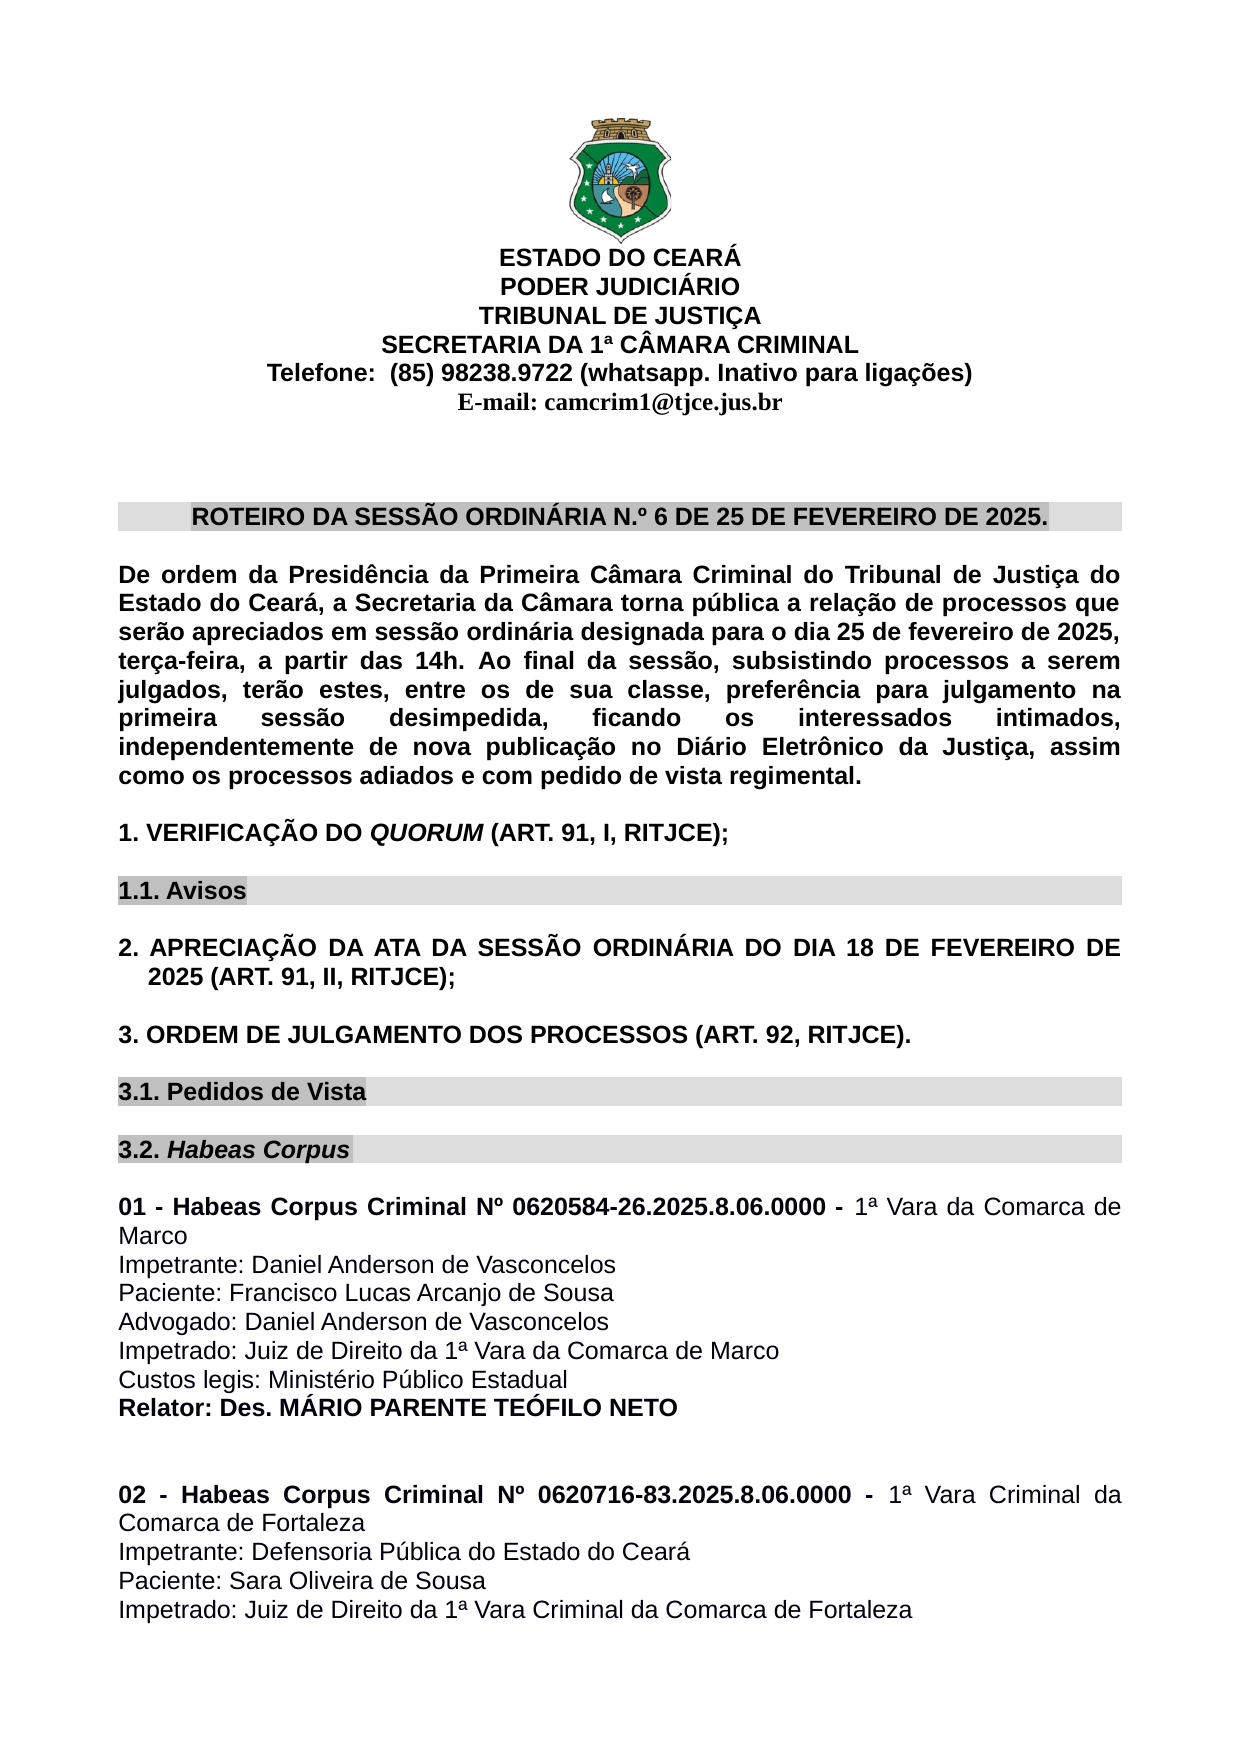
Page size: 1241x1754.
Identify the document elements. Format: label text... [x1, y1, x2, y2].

text Impetrante: Daniel Anderson de Vasconcelos [118, 1250, 1122, 1278]
text 1.1. Avisos [118, 876, 1122, 905]
text SECRETARIA DA 1ª CÂMARA CRIMINAL [118, 330, 1122, 358]
text 02 - Habeas Corpus Criminal Nº 0620716-83.2025.8.06.0000 - 1ª Vara Criminal da Comarca de Fortaleza [118, 1480, 1122, 1537]
text 1. VERIFICAÇÃO DO QUORUM (ART. 91, I, RITJCE); [118, 818, 1122, 847]
text Custos legis: Ministério Público Estadual [118, 1365, 1122, 1393]
text 3.2. Habeas Corpus [118, 1135, 1122, 1163]
text Impetrado: Juiz de Direito da 1ª Vara da Comarca de Marco [118, 1336, 1122, 1365]
text De ordem da Presidência da Primeira Câmara Criminal do Tribunal de Justiça do Estado do Ceará, a Secretaria da Câmara torna pública a relação de processos que serão apreciados em sessão ordinária designada para o dia 25 de fevereiro de 2025, terça-feira, a partir das 14h. Ao final da sessão, subsistindo processos a serem julgados, terão estes, entre os de sua classe, preferência para julgamento na primeira sessão desimpedida, ficando os interessados intimados, independentemente de nova publicação no Diário Eletrônico da Justiça, assim como os processos adiados e com pedido de vista regimental. [118, 560, 1122, 790]
text 01 - Habeas Corpus Criminal Nº 0620584-26.2025.8.06.0000 - 1ª Vara da Comarca de Marco [118, 1192, 1122, 1250]
text Advogado: Daniel Anderson de Vasconcelos [118, 1307, 1122, 1336]
text ESTADO DO CEARÁ [118, 243, 1122, 272]
text 2. APRECIAÇÃO DA ATA DA SESSÃO ORDINÁRIA DO DIA 18 DE FEVEREIRO DE 2025 (ART. 91, II, RITJCE); [118, 933, 1122, 991]
picture [569, 118, 672, 244]
text Relator: Des. MÁRIO PARENTE TEÓFILO NETO [118, 1393, 1122, 1422]
text Impetrante: Defensoria Pública do Estado do Ceará [118, 1537, 1122, 1566]
text Paciente: Francisco Lucas Arcanjo de Sousa [118, 1278, 1122, 1307]
text 3.1. Pedidos de Vista [118, 1077, 1122, 1106]
text PODER JUDICIÁRIO [118, 272, 1122, 301]
text E-mail: camcrim1@tjce.jus.br [118, 387, 1122, 416]
text Telefone: (85) 98238.9722 (whatsapp. Inativo para ligações) [118, 358, 1122, 387]
text Impetrado: Juiz de Direito da 1ª Vara Criminal da Comarca de Fortaleza [118, 1595, 1122, 1623]
text TRIBUNAL DE JUSTIÇA [118, 301, 1122, 330]
text ROTEIRO DA SESSÃO ORDINÁRIA N.º 6 DE 25 DE FEVEREIRO DE 2025. [118, 502, 1122, 531]
text 3. ORDEM DE JULGAMENTO DOS PROCESSOS (ART. 92, RITJCE). [118, 1020, 1122, 1048]
text Paciente: Sara Oliveira de Sousa [118, 1566, 1122, 1595]
